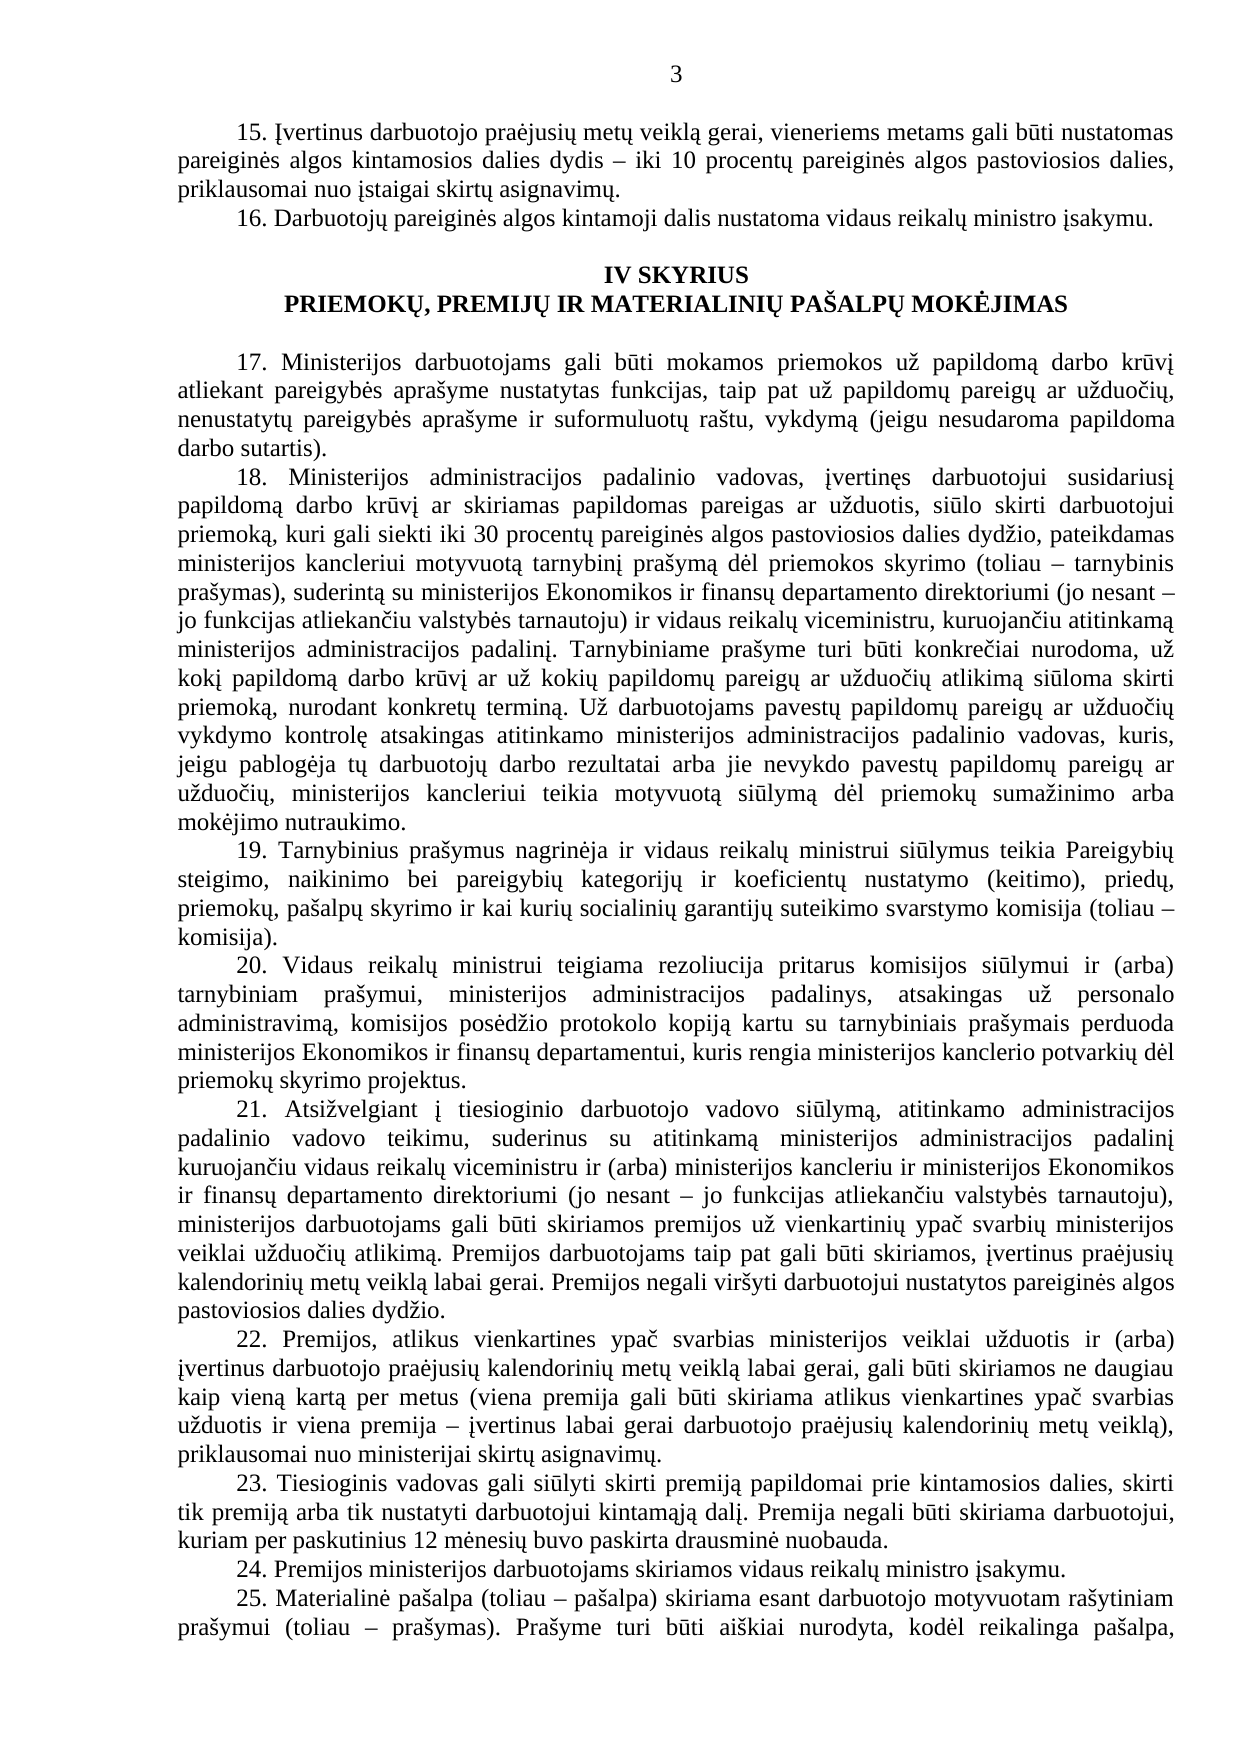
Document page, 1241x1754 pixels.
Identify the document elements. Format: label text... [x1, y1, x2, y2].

text 20. Vidaus reikalų ministrui teigiama rezoliucija pritarus komisijos siūlymui ir (arba) tarnybiniam prašymui, ministerijos administracijos padalinys, atsakingas už personalo administravimą, komisijos posėdžio protokolo kopiją kartu su tarnybiniais prašymais perduoda ministerijos Ekonomikos ir finansų departamentui, kuris rengia ministerijos kanclerio potvarkių dėl priemokų skyrimo projektus. [177, 950, 1175, 1094]
text 19. Tarnybinius prašymus nagrinėja ir vidaus reikalų ministrui siūlymus teikia Pareigybių steigimo, naikinimo bei pareigybių kategorijų ir koeficientų nustatymo (keitimo), priedų, priemokų, pašalpų skyrimo ir kai kurių socialinių garantijų suteikimo svarstymo komisija (toliau – komisija). [177, 835, 1175, 950]
text 21. Atsižvelgiant į tiesioginio darbuotojo vadovo siūlymą, atitinkamo administracijos padalinio vadovo teikimu, suderinus su atitinkamą ministerijos administracijos padalinį kuruojančiu vidaus reikalų viceministru ir (arba) ministerijos kancleriu ir ministerijos Ekonomikos ir finansų departamento direktoriumi (jo nesant – jo funkcijas atliekančiu valstybės tarnautoju), ministerijos darbuotojams gali būti skiriamos premijos už vienkartinių ypač svarbių ministerijos veiklai užduočių atlikimą. Premijos darbuotojams taip pat gali būti skiriamos, įvertinus praėjusių kalendorinių metų veiklą labai gerai. Premijos negali viršyti darbuotojui nustatytos pareiginės algos pastoviosios dalies dydžio. [177, 1094, 1175, 1324]
text 23. Tiesioginis vadovas gali siūlyti skirti premiją papildomai prie kintamosios dalies, skirti tik premiją arba tik nustatyti darbuotojui kintamąją dalį. Premija negali būti skiriama darbuotojui, kuriam per paskutinius 12 mėnesių buvo paskirta drausminė nuobauda. [177, 1468, 1175, 1554]
text 24. Premijos ministerijos darbuotojams skiriamos vidaus reikalų ministro įsakymu. [177, 1554, 1175, 1583]
text 18. Ministerijos administracijos padalinio vadovas, įvertinęs darbuotojui susidariusį papildomą darbo krūvį ar skiriamas papildomas pareigas ar užduotis, siūlo skirti darbuotojui priemoką, kuri gali siekti iki 30 procentų pareiginės algos pastoviosios dalies dydžio, pateikdamas ministerijos kancleriui motyvuotą tarnybinį prašymą dėl priemokos skyrimo (toliau – tarnybinis prašymas), suderintą su ministerijos Ekonomikos ir finansų departamento direktoriumi (jo nesant – jo funkcijas atliekančiu valstybės tarnautoju) ir vidaus reikalų viceministru, kuruojančiu atitinkamą ministerijos administracijos padalinį. Tarnybiniame prašyme turi būti konkrečiai nurodoma, už kokį papildomą darbo krūvį ar už kokių papildomų pareigų ar užduočių atlikimą siūloma skirti priemoką, nurodant konkretų terminą. Už darbuotojams pavestų papildomų pareigų ar užduočių vykdymo kontrolę atsakingas atitinkamo ministerijos administracijos padalinio vadovas, kuris, jeigu pablogėja tų darbuotojų darbo rezultatai arba jie nevykdo pavestų papildomų pareigų ar užduočių, ministerijos kancleriui teikia motyvuotą siūlymą dėl priemokų sumažinimo arba mokėjimo nutraukimo. [177, 462, 1175, 835]
text 17. Ministerijos darbuotojams gali būti mokamos priemokos už papildomą darbo krūvį atliekant pareigybės aprašyme nustatytas funkcijas, taip pat už papildomų pareigų ar užduočių, nenustatytų pareigybės aprašyme ir suformuluotų raštu, vykdymą (jeigu nesudaroma papildoma darbo sutartis). [177, 347, 1175, 462]
text IV SKYRIUS [177, 260, 1175, 289]
text PRIEMOKŲ, PREMIJŲ IR MATERIALINIŲ PAŠALPŲ MOKĖJIMAS [177, 289, 1175, 318]
text 16. Darbuotojų pareiginės algos kintamoji dalis nustatoma vidaus reikalų ministro įsakymu. [177, 203, 1175, 232]
text 15. Įvertinus darbuotojo praėjusių metų veiklą gerai, vieneriems metams gali būti nustatomas pareiginės algos kintamosios dalies dydis – iki 10 procentų pareiginės algos pastoviosios dalies, priklausomai nuo įstaigai skirtų asignavimų. [177, 117, 1175, 203]
text 22. Premijos, atlikus vienkartines ypač svarbias ministerijos veiklai užduotis ir (arba) įvertinus darbuotojo praėjusių kalendorinių metų veiklą labai gerai, gali būti skiriamos ne daugiau kaip vieną kartą per metus (viena premija gali būti skiriama atlikus vienkartines ypač svarbias užduotis ir viena premija – įvertinus labai gerai darbuotojo praėjusių kalendorinių metų veiklą), priklausomai nuo ministerijai skirtų asignavimų. [177, 1324, 1175, 1468]
text 25. Materialinė pašalpa (toliau – pašalpa) skiriama esant darbuotojo motyvuotam rašytiniam prašymui (toliau – prašymas). Prašyme turi būti aiškiai nurodyta, kodėl reikalinga pašalpa, [177, 1583, 1175, 1640]
